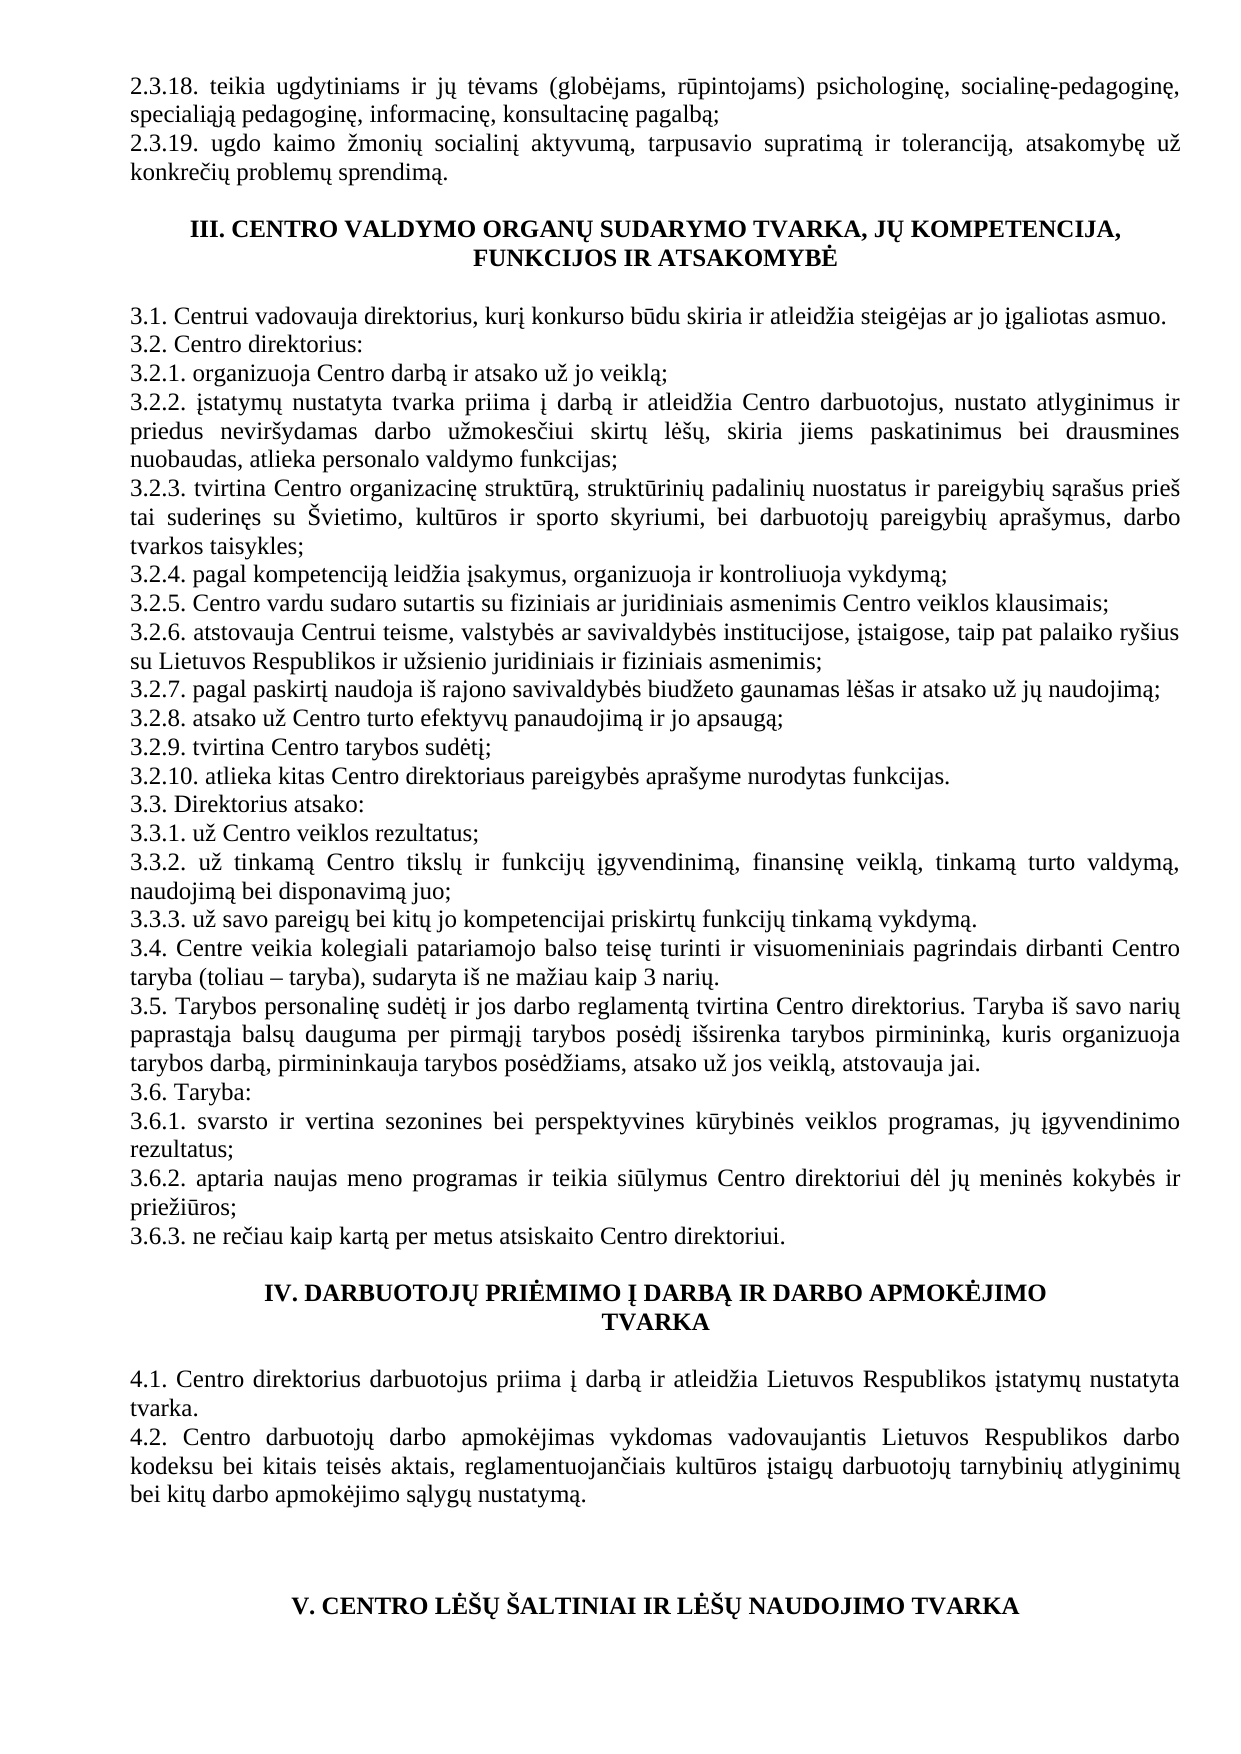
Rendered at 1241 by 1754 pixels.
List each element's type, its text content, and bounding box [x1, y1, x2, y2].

text 4.2. Centro darbuotojų darbo apmokėjimas vykdomas vadovaujantis Lietuvos Respublikos darbo kodeksu bei kitais teisės aktais, reglamentuojančiais kultūros įstaigų darbuotojų tarnybinių atlyginimų bei kitų darbo apmokėjimo sąlygų nustatymą. [130, 1422, 1181, 1508]
text 3.4. Centre veikia kolegiali patariamojo balso teisę turinti ir visuomeniniais pagrindais dirbanti Centro taryba (toliau – taryba), sudaryta iš ne mažiau kaip 3 narių. [130, 933, 1181, 991]
text 3.2.9. tvirtina Centro tarybos sudėtį; [130, 732, 1181, 761]
text 3.1. Centrui vadovauja direktorius, kurį konkurso būdu skiria ir atleidžia steigėjas ar jo įgaliotas asmuo. [130, 301, 1181, 329]
text 3.2. Centro direktorius: [130, 329, 1181, 358]
text 3.3.3. už savo pareigų bei kitų jo kompetencijai priskirtų funkcijų tinkamą vykdymą. [130, 904, 1181, 933]
text III. CENTRO VALDYMO ORGANŲ SUDARYMO TVARKA, JŲ KOMPETENCIJA, FUNKCIJOS IR ATSAKOMYBĖ [130, 214, 1181, 272]
text 3.6. Taryba: [130, 1077, 1181, 1106]
text 3.3. Direktorius atsako: [130, 789, 1181, 818]
text 3.5. Tarybos personalinę sudėtį ir jos darbo reglamentą tvirtina Centro direktorius. Taryba iš savo narių paprastąja balsų dauguma per pirmąjį tarybos posėdį išsirenka tarybos pirmininką, kuris organizuoja tarybos darbą, pirmininkauja tarybos posėdžiams, atsako už jos veiklą, atstovauja jai. [130, 991, 1181, 1077]
text 3.2.7. pagal paskirtį naudoja iš rajono savivaldybės biudžeto gaunamas lėšas ir atsako už jų naudojimą; [130, 674, 1181, 703]
text 3.2.1. organizuoja Centro darbą ir atsako už jo veiklą; [130, 358, 1181, 387]
text 4.1. Centro direktorius darbuotojus priima į darbą ir atleidžia Lietuvos Respublikos įstatymų nustatyta tvarka. [130, 1364, 1181, 1422]
text 3.3.1. už Centro veiklos rezultatus; [130, 818, 1181, 847]
text 3.6.2. aptaria naujas meno programas ir teikia siūlymus Centro direktoriui dėl jų meninės kokybės ir priežiūros; [130, 1163, 1181, 1221]
text 3.2.4. pagal kompetenciją leidžia įsakymus, organizuoja ir kontroliuoja vykdymą; [130, 559, 1181, 588]
text IV. DARBUOTOJŲ PRIĖMIMO Į DARBĄ IR DARBO APMOKĖJIMO [130, 1278, 1181, 1307]
text 3.2.2. įstatymų nustatyta tvarka priima į darbą ir atleidžia Centro darbuotojus, nustato atlyginimus ir priedus neviršydamas darbo užmokesčiui skirtų lėšų, skiria jiems paskatinimus bei drausmines nuobaudas, atlieka personalo valdymo funkcijas; [130, 387, 1181, 473]
text 3.6.3. ne rečiau kaip kartą per metus atsiskaito Centro direktoriui. [130, 1221, 1181, 1249]
text 3.2.3. tvirtina Centro organizacinę struktūrą, struktūrinių padalinių nuostatus ir pareigybių sąrašus prieš tai suderinęs su Švietimo, kultūros ir sporto skyriumi, bei darbuotojų pareigybių aprašymus, darbo tvarkos taisykles; [130, 473, 1181, 559]
text 3.2.10. atlieka kitas Centro direktoriaus pareigybės aprašyme nurodytas funkcijas. [130, 761, 1181, 789]
text TVARKA [130, 1307, 1181, 1336]
text 3.2.6. atstovauja Centrui teisme, valstybės ar savivaldybės institucijose, įstaigose, taip pat palaiko ryšius su Lietuvos Respublikos ir užsienio juridiniais ir fiziniais asmenimis; [130, 617, 1181, 674]
text 2.3.18. teikia ugdytiniams ir jų tėvams (globėjams, rūpintojams) psichologinę, socialinę-pedagoginę, specialiąją pedagoginę, informacinę, konsultacinę pagalbą; [130, 71, 1181, 128]
text 2.3.19. ugdo kaimo žmonių socialinį aktyvumą, tarpusavio supratimą ir toleranciją, atsakomybę už konkrečių problemų sprendimą. [130, 128, 1181, 186]
text 3.3.2. už tinkamą Centro tikslų ir funkcijų įgyvendinimą, finansinę veiklą, tinkamą turto valdymą, naudojimą bei disponavimą juo; [130, 847, 1181, 904]
text 3.6.1. svarsto ir vertina sezonines bei perspektyvines kūrybinės veiklos programas, jų įgyvendinimo rezultatus; [130, 1106, 1181, 1163]
text V. CENTRO LĖŠŲ ŠALTINIAI IR LĖŠŲ NAUDOJIMO TVARKA [130, 1591, 1181, 1619]
text 3.2.5. Centro vardu sudaro sutartis su fiziniais ar juridiniais asmenimis Centro veiklos klausimais; [130, 588, 1181, 617]
text 3.2.8. atsako už Centro turto efektyvų panaudojimą ir jo apsaugą; [130, 703, 1181, 732]
